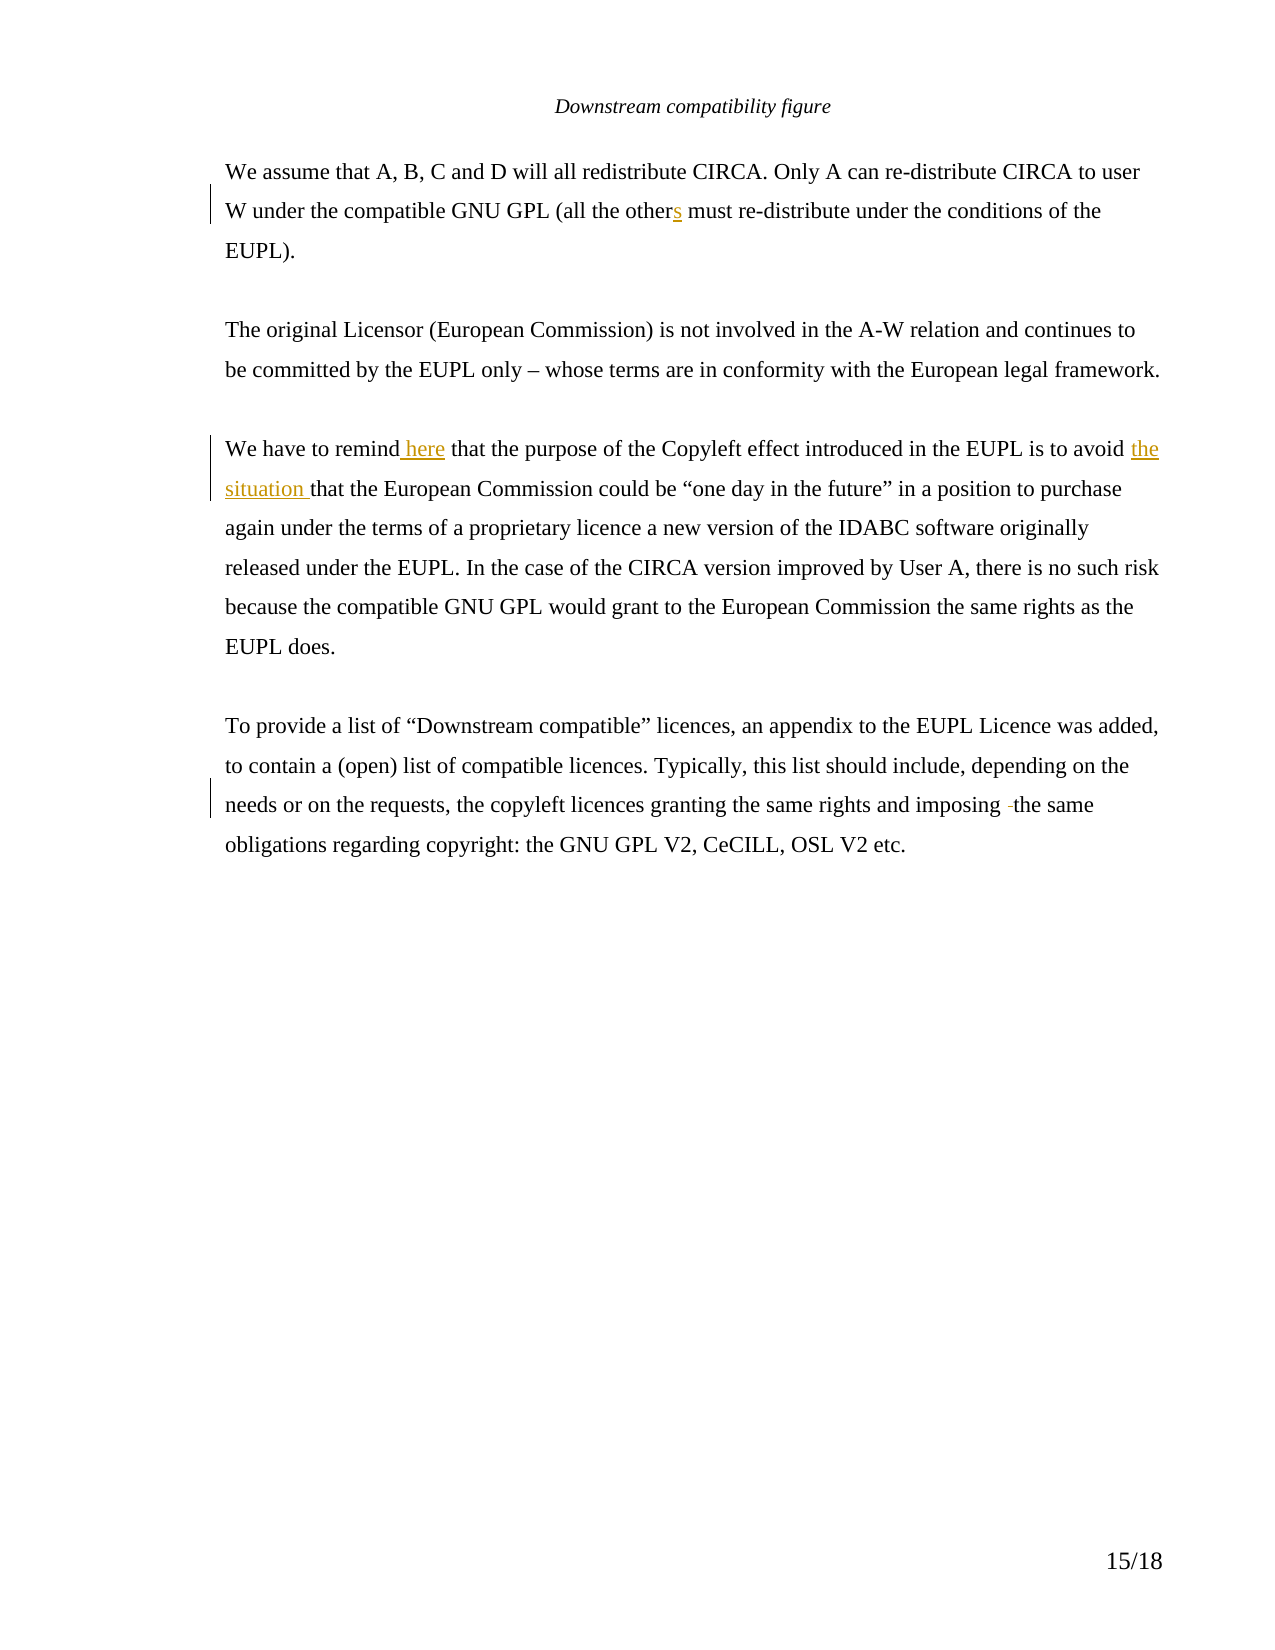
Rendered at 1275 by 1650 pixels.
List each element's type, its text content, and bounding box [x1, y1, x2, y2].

text We assume that A, B, C and D will all redistribute CIRCA. Only A can re-distribute CIRCA to user W under the compatible GNU GPL (all the others must re-distribute under the conditions of the EUPL). [225, 158, 1162, 263]
text We have to remind here that the purpose of the Copyleft effect introduced in the EUPL is to avoid the situation that the European Commission could be “one day in the future” in a position to purchase again under the terms of a proprietary licence a new version of the IDABC software originally released under the EUPL. In the case of the CIRCA version improved by User A, there is no such risk because the compatible GNU GPL would grant to the European Commission the same rights as the EUPL does. [225, 435, 1162, 659]
text Downstream compatibility figure [225, 94, 1162, 118]
text To provide a list of “Downstream compatible” licences, an appendix to the EUPL Licence was added, to contain a (open) list of compatible licences. Typically, this list should include, depending on the needs or on the requests, the copyleft licences granting the same rights and imposing the same obligations regarding copyright: the GNU GPL V2, CeCILL, OSL V2 etc. [225, 712, 1162, 857]
text The original Licensor (European Commission) is not involved in the A-W relation and continues to be committed by the EUPL only – whose terms are in conformity with the European legal framework. [225, 316, 1162, 382]
